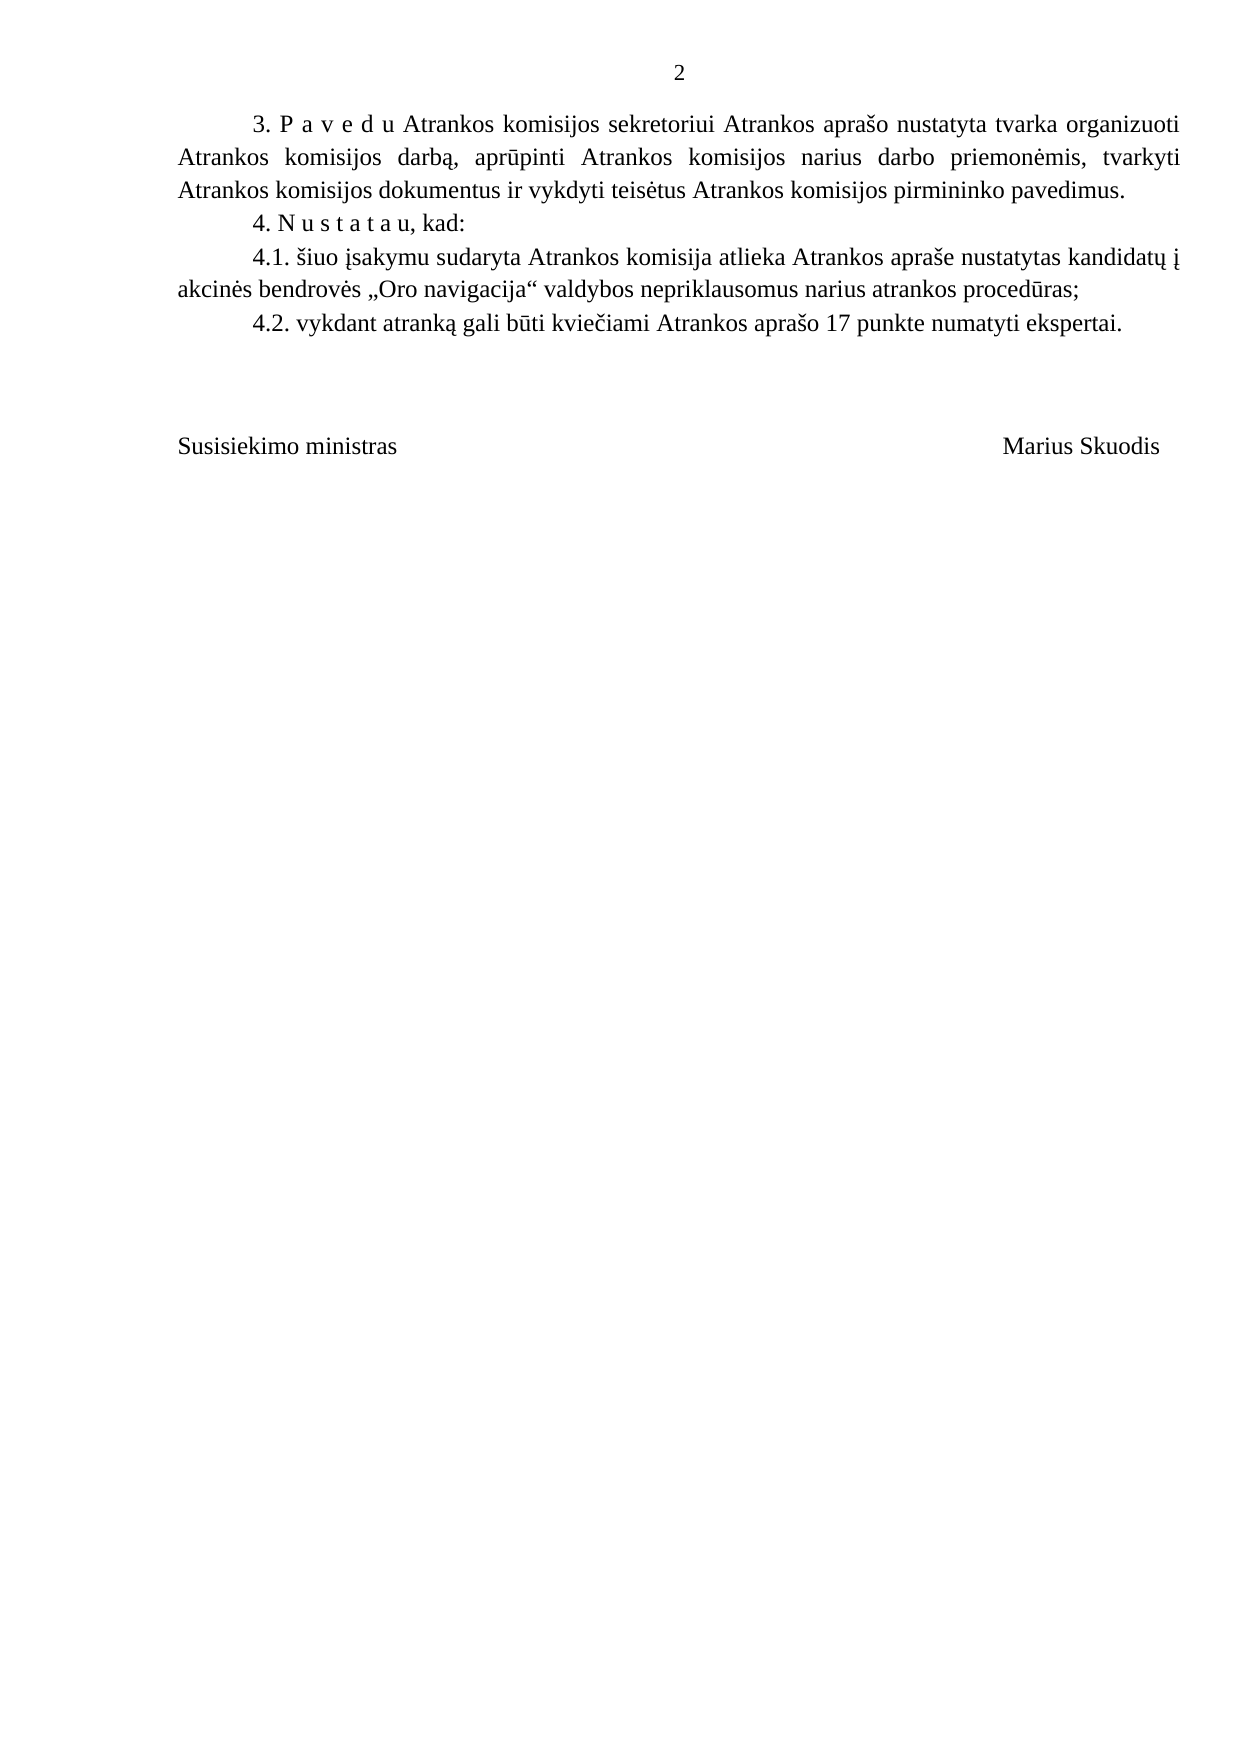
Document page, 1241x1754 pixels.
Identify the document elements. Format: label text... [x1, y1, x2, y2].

text 4.2. vykdant atranką gali būti kviečiami Atrankos aprašo 17 punkte numatyti ekspertai. [177, 308, 1181, 336]
text Susisiekimo ministras Marius Skuodis [177, 431, 1181, 460]
text 4. N u s t a t a u, kad: [177, 208, 1181, 237]
text 3. P a v e d u Atrankos komisijos sekretoriui Atrankos aprašo nustatyta tvarka organizuoti Atrankos komisijos darbą, aprūpinti Atrankos komisijos narius darbo priemonėmis, tvarkyti Atrankos komisijos dokumentus ir vykdyti teisėtus Atrankos komisijos pirmininko pavedimus. [177, 109, 1181, 204]
text 4.1. šiuo įsakymu sudaryta Atrankos komisija atlieka Atrankos apraše nustatytas kandidatų į akcinės bendrovės „Oro navigacija“ valdybos nepriklausomus narius atrankos procedūras; [177, 242, 1181, 303]
